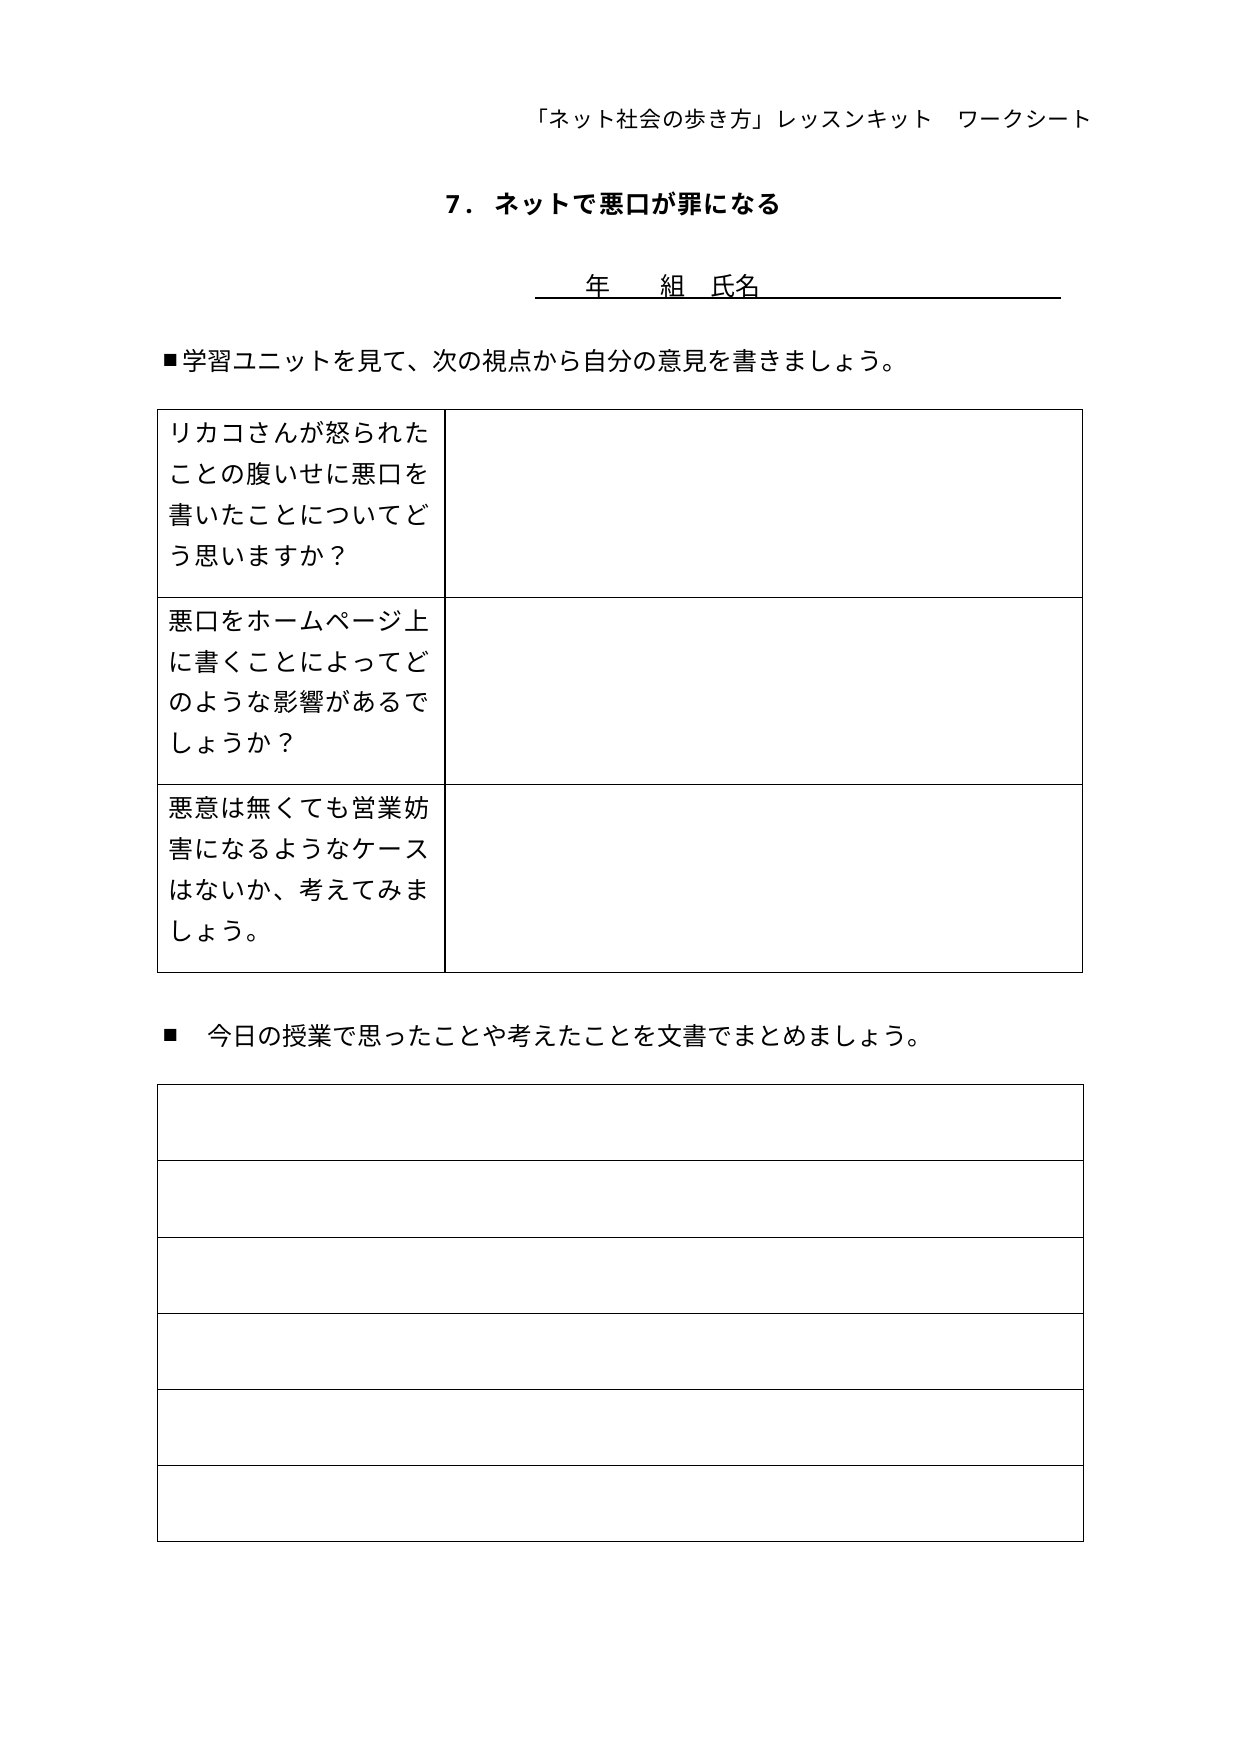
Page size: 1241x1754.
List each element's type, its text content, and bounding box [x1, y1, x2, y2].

table_header リカコさんが怒られたことの腹いせに悪口を書いたことについてどう思いますか？ [158, 410, 444, 597]
table_cell [158, 1161, 1083, 1237]
table_cell [158, 1466, 1083, 1541]
table_cell 悪意は無くても営業妨害になるようなケースはないか、考えてみましょう。 [158, 785, 444, 972]
table_header [158, 1085, 1083, 1160]
table_cell [158, 1390, 1083, 1465]
text 年 組 氏名 [158, 259, 1083, 297]
table_cell [446, 785, 1082, 972]
table_cell [158, 1314, 1083, 1389]
text ■今日の授業で思ったことや考えたことを文書でまとめましょう。 [158, 1009, 1083, 1047]
table_header [446, 410, 1082, 597]
text 7. ネットで悪口が罪になる [158, 184, 1083, 221]
table_cell [158, 1238, 1083, 1313]
table_cell 悪口をホームページ上に書くことによってどのような影響があるでしょうか？ [158, 598, 444, 784]
table_cell [446, 598, 1082, 784]
text ■学習ユニットを見て、次の視点から自分の意見を書きましょう。 [158, 334, 1083, 372]
